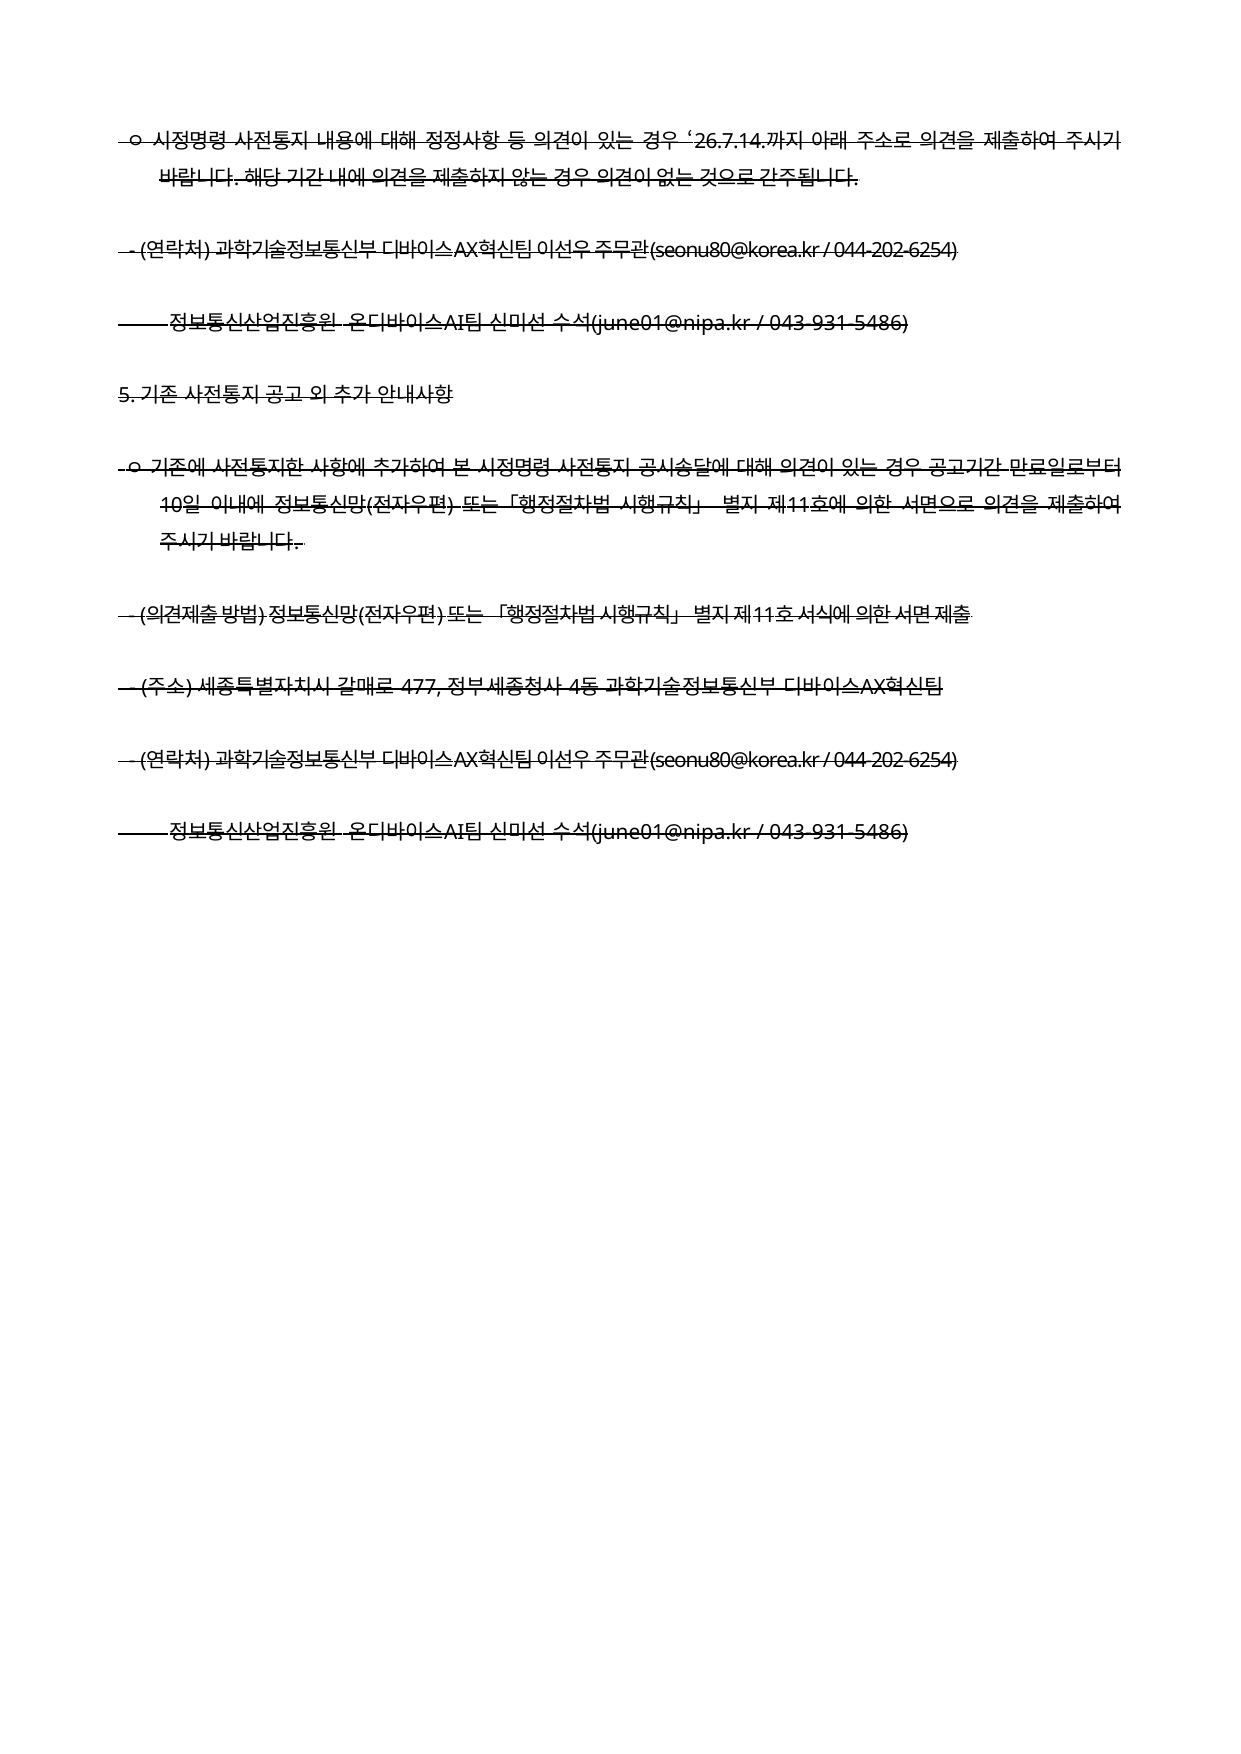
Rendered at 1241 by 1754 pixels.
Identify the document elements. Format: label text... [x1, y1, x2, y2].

text - (의견제출 방법) 정보통신망(전자우편) 또는 「행정절차법 시행규칙」 별지 제11호 서식에 의한 서면 제출 [118, 598, 1122, 628]
text - (연락처) 과학기술정보통신부 디바이스AX혁신팀 이선우 주무관(seonu80@korea.kr / 044-202-6254) [118, 233, 1122, 264]
text ㅇ 시정명령 사전통지 내용에 대해 정정사항 등 의견이 있는 경우 ‘26.7.14.까지 아래 주소로 의견을 제출하여 주시기 바랍니다. 해당 기간 내에 의견을 제출하지 않는 경우 의견이 없는 것으로 간주됩니다. [118, 124, 1122, 191]
text ㅇ 기존에 사전통지한 사항에 추가하여 본 시정명령 사전통지 공시송달에 대해 의견이 있는 경우 공고기간 만료일로부터 10일 이내에 정보통신망(전자우편) 또는「행정절차법 시행규칙」 별지 제11호에 의한 서면으로 의견을 제출하여 주시기 바랍니다. [118, 451, 1122, 556]
text - (연락처) 과학기술정보통신부 디바이스AX혁신팀 이선우 주무관(seonu80@korea.kr / 044-202-6254) [118, 743, 1122, 773]
text 정보통신산업진흥원 온디바이스AI팀 신미선 수석(june01@nipa.kr / 043-931-5486) [118, 306, 1122, 336]
text - (주소) 세종특별자치시 갈매로 477, 정부세종청사 4동 과학기술정보통신부 디바이스AX혁신팀 [118, 670, 1122, 701]
text 5. 기존 사전통지 공고 외 추가 안내사항 [118, 378, 1122, 409]
text 정보통신산업진흥원 온디바이스AI팀 신미선 수석(june01@nipa.kr / 043-931-5486) [118, 815, 1122, 846]
